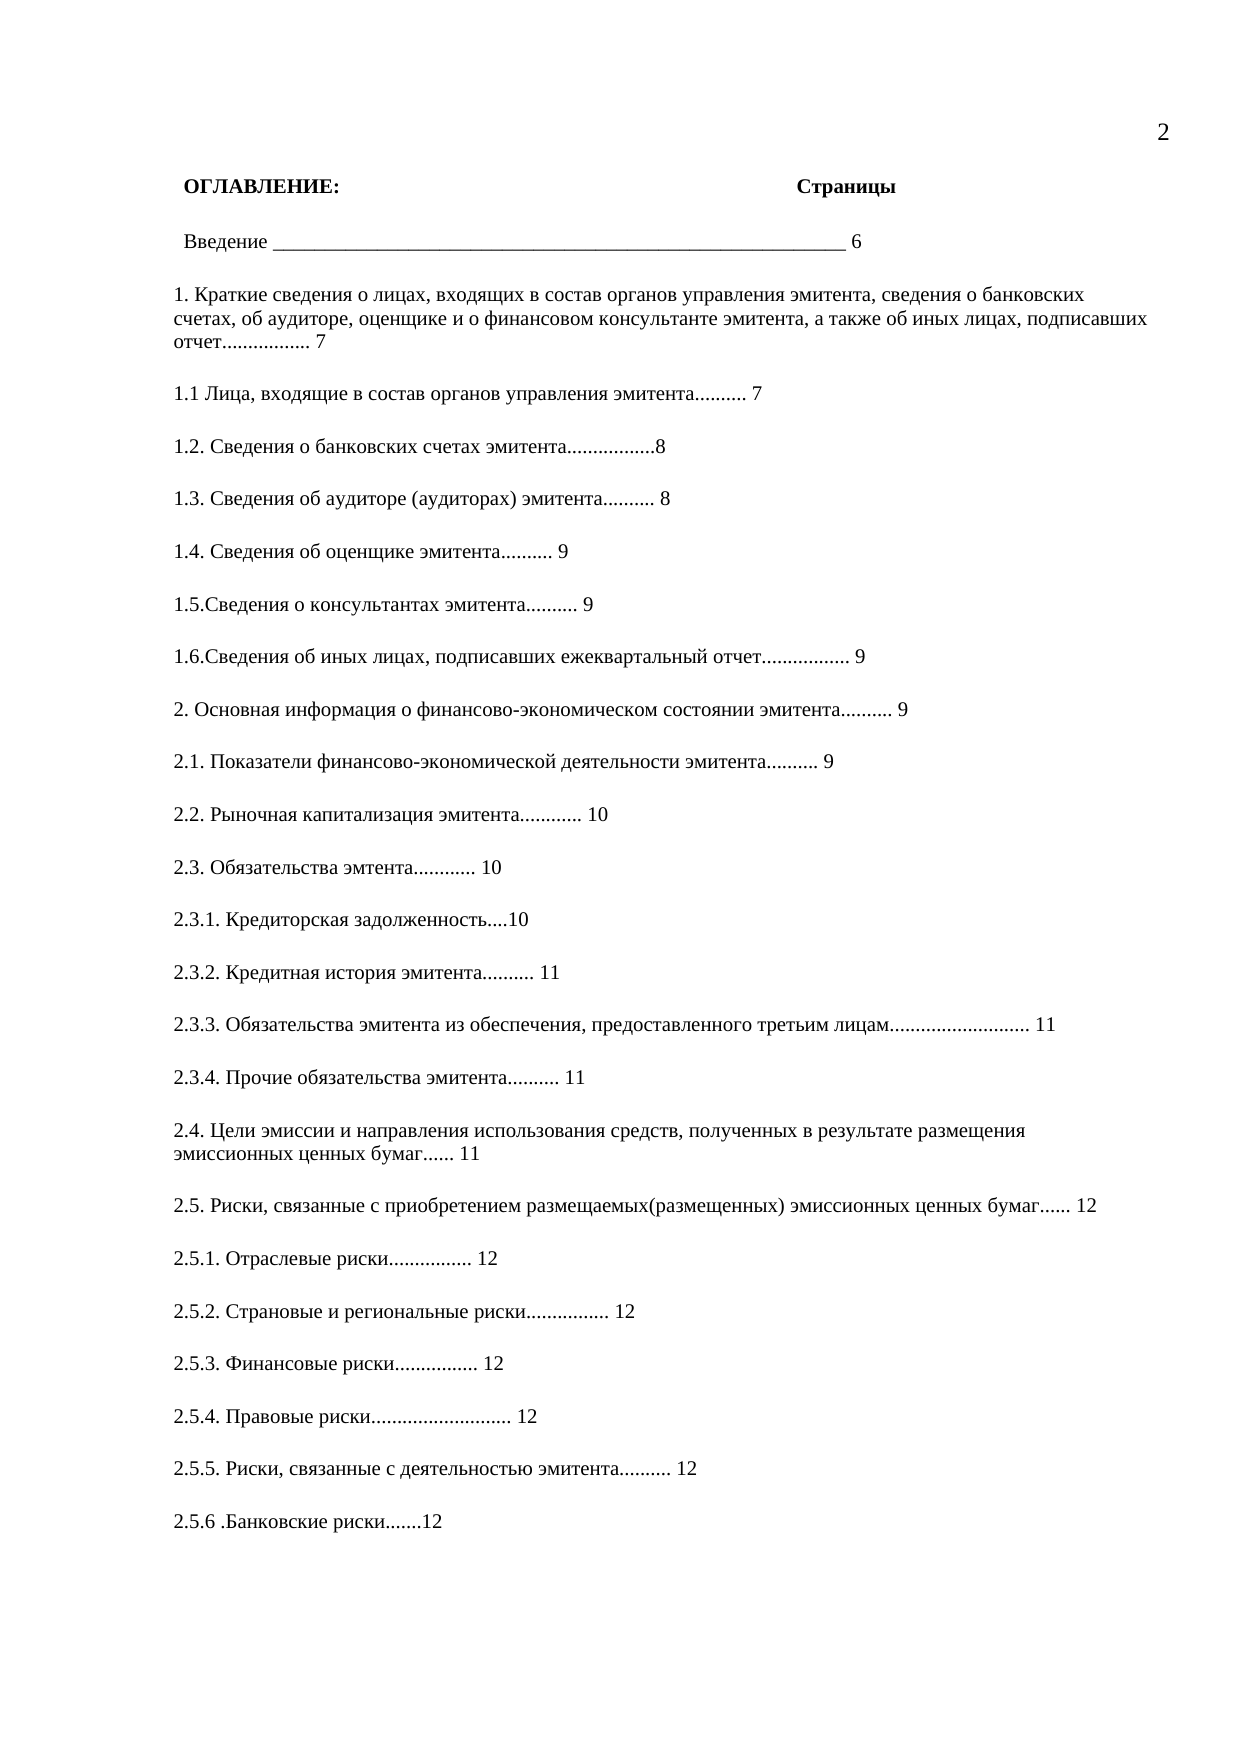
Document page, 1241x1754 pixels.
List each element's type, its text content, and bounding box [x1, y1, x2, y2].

table_header [163, 280, 170, 1565]
table_header 1. Краткие сведения о лицах, входящих в состав органов управления эмитента, сведения о банковских счетах, об аудиторе, оценщике и о финансовом консультанте эмитента, а также об иных лицах, подписавших отчет................. 7 1.1 Лица, входящие в состав органов управления эмитента.......... 7 1.2. Сведения о банковских счетах эмитента.................8 1.3. Сведения об аудиторе (аудиторах) эмитента.......... 8 1.4. Сведения об оценщике эмитента.......... 9 1.5.Сведения о консультантах эмитента.......... 9 1.6.Сведения об иных лицах, подписавших ежеквартальный отчет................. 9 2. Основная информация о финансово-экономическом состоянии эмитента.......... 9 2.1. Показатели финансово-экономической деятельности эмитента.......... 9 2.2. Рыночная капитализация эмитента............ 10 2.3. Обязательства эмтента............ 10 2.3.1. Кредиторская задолженность....10 2.3.2. Кредитная история эмитента.......... 11 2.3.3. Обязательства эмитента из обеспечения, предоставленного третьим лицам........................... 11 2.3.4. Прочие обязательства эмитента.......... 11 2.4. Цели эмиссии и направления использования средств, полученных в результате размещения эмиссионных ценных бумаг...... 11 2.5. Риски, связанные с приобретением размещаемых(размещенных) эмиссионных ценных бумаг...... 12 2.5.1. Отраслевые риски................ 12 2.5.2. Страновые и региональные риски................ 12 2.5.3. Финансовые риски................ 12 2.5.4. Правовые риски........................... 12 2.5.5. Риски, связанные с деятельностью эмитента.......... 12 2.5.6 .Банковские риски.......12 [170, 280, 1153, 1565]
table_header [1153, 280, 1169, 1565]
text ОГЛАВЛЕНИЕ: Страницы [183, 175, 1169, 198]
text Введение _______________________________________________________ 6 [183, 230, 1169, 253]
